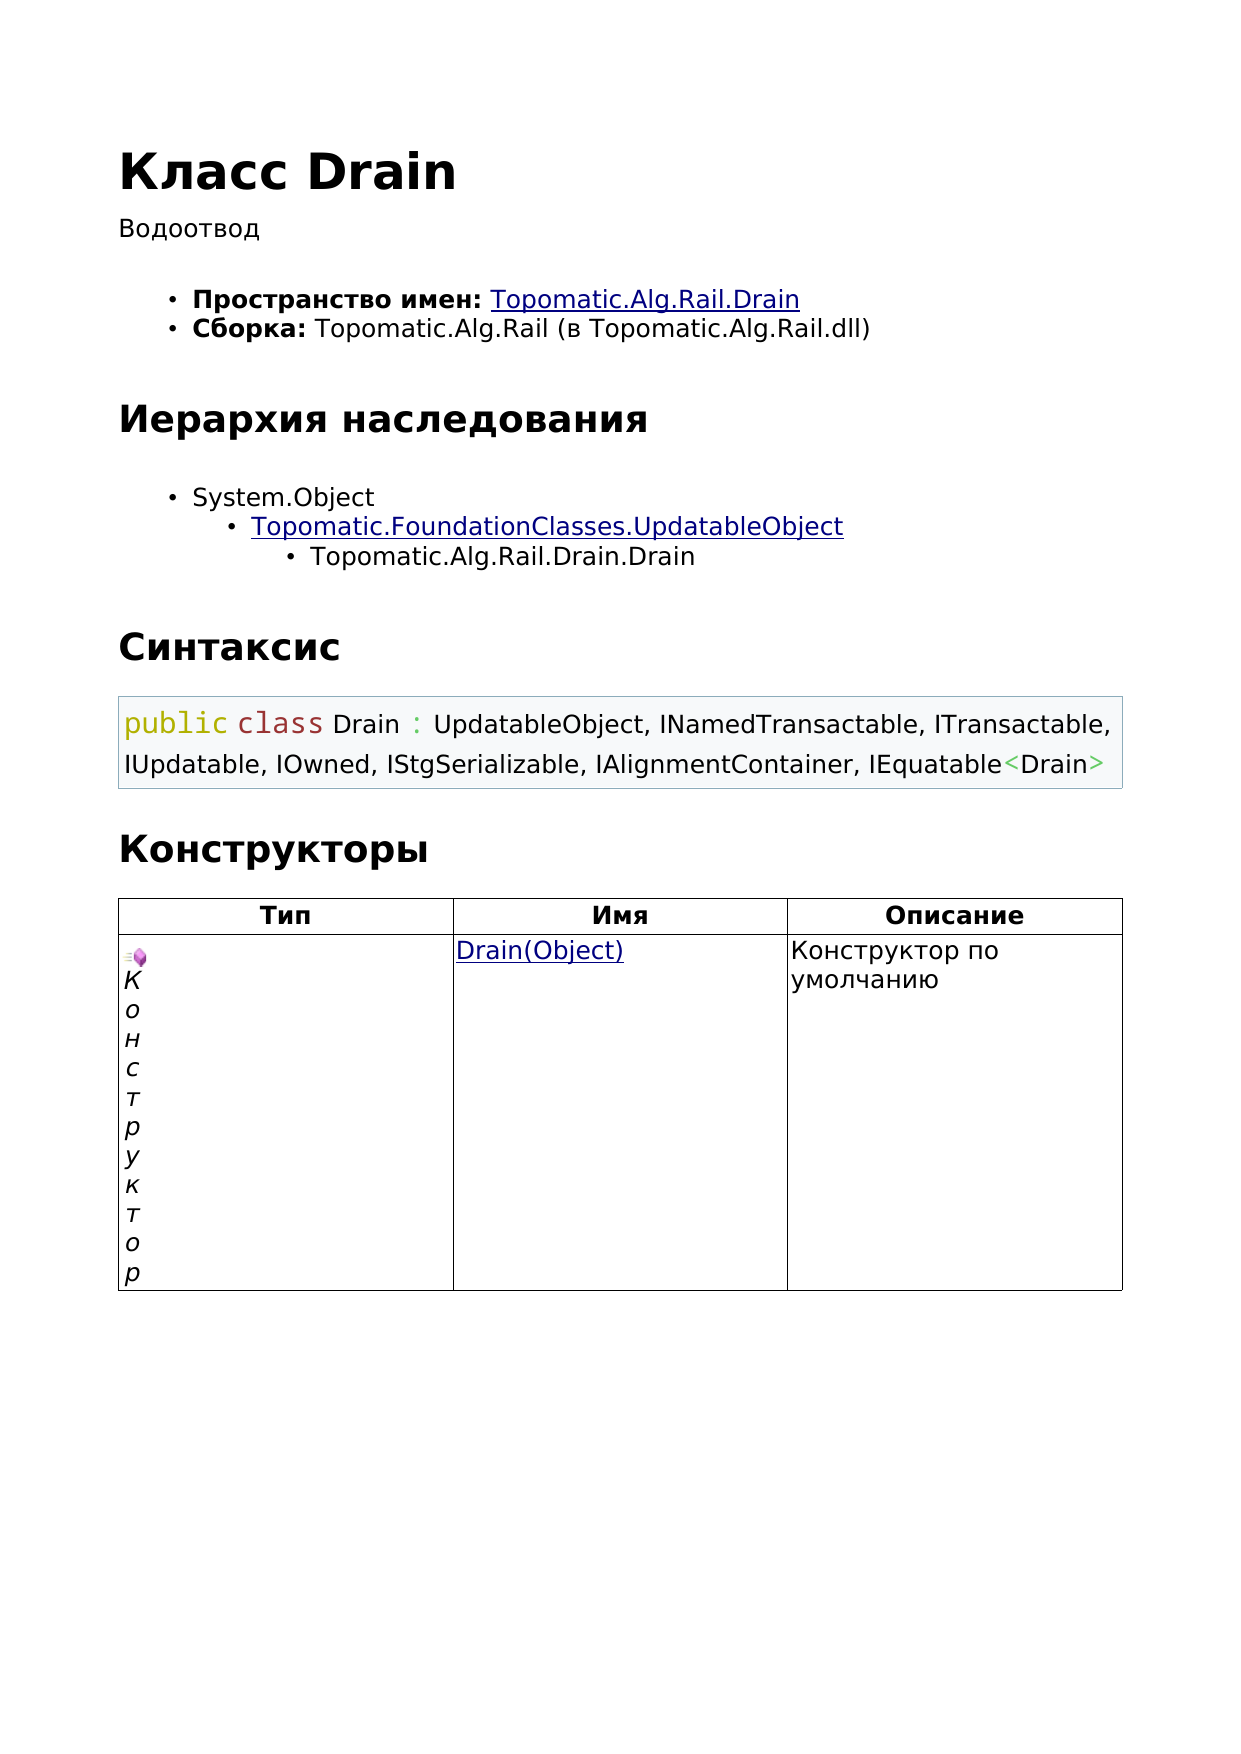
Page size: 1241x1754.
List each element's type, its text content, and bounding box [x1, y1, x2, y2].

picture [121, 948, 147, 967]
list System.Object [177, 483, 1122, 513]
table_cell [119, 935, 453, 1290]
subtitle Класс Drain [118, 143, 1122, 201]
subtitle Иерархия наследования [118, 398, 1122, 441]
table_cell Drain(Object) [454, 935, 787, 1290]
subtitle Синтаксис [118, 625, 1122, 669]
table_header Имя [454, 899, 787, 933]
table_cell Конструктор по умолчанию [788, 935, 1122, 1290]
list Topomatic.FoundationClasses.UpdatableObject [236, 513, 1122, 542]
subtitle Конструкторы [118, 827, 1122, 871]
table_header public class Drain : UpdatableObject, INamedTransactable, ITransactable, IUpdatable, IOwned, IStgSerializable, IAlignmentContainer, IEquatable<Drain> [119, 697, 1122, 787]
list Пространство имен: Topomatic.Alg.Rail.Drain [177, 285, 1122, 314]
list Сборка: Topomatic.Alg.Rail (в Topomatic.Alg.Rail.dll) [177, 314, 1122, 343]
list Topomatic.Alg.Rail.Drain.Drain [295, 542, 1122, 571]
table_header Тип [119, 899, 453, 933]
text Водоотвод [118, 214, 1122, 243]
table_header Описание [788, 899, 1122, 933]
